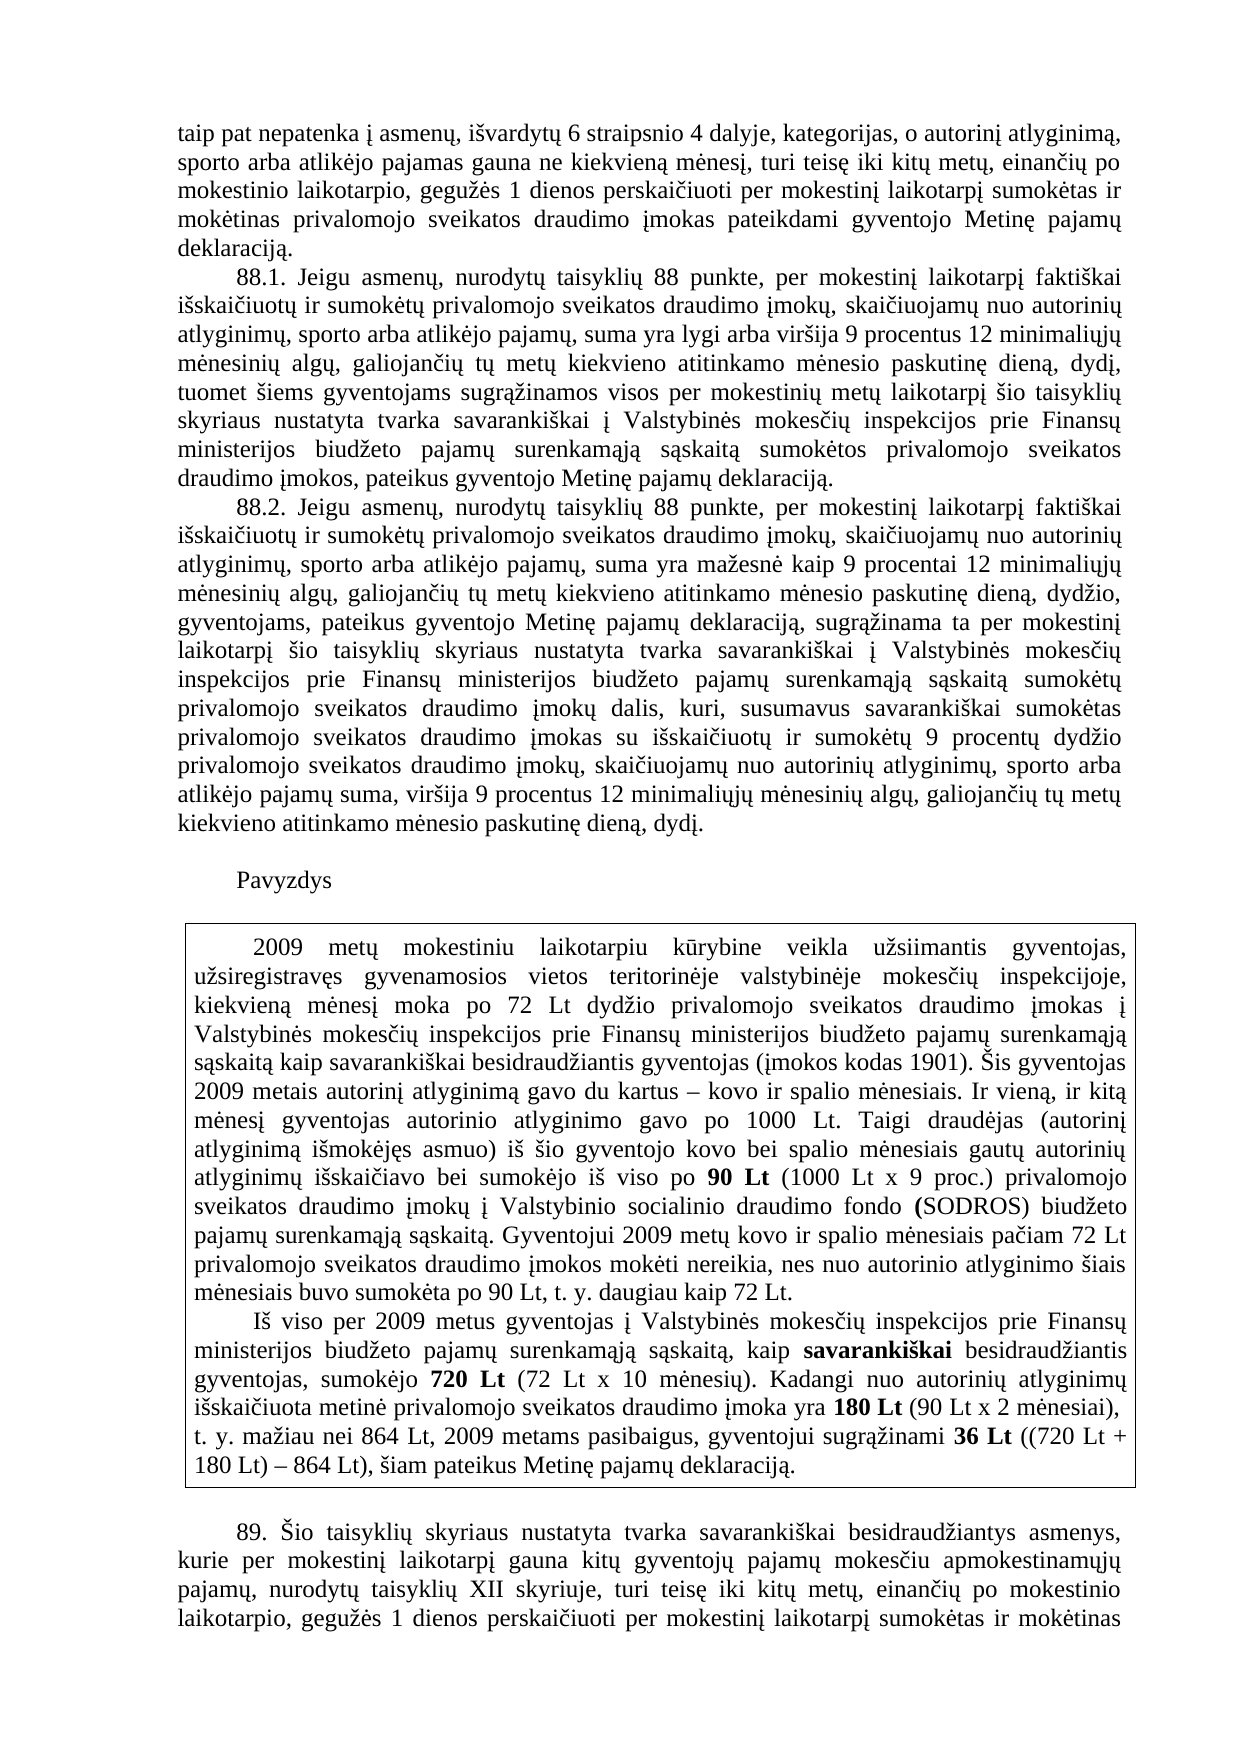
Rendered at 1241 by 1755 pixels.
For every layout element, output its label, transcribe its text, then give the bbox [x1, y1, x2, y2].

table_header 2009 metų mokestiniu laikotarpiu kūrybine veikla užsiimantis gyventojas, užsiregistravęs gyvenamosios vietos teritorinėje valstybinėje mokesčių inspekcijoje, kiekvieną mėnesį moka po 72 Lt dydžio privalomojo sveikatos draudimo įmokas į Valstybinės mokesčių inspekcijos prie Finansų ministerijos biudžeto pajamų surenkamąją sąskaitą kaip savarankiškai besidraudžiantis gyventojas (įmokos kodas 1901). Šis gyventojas 2009 metais autorinį atlyginimą gavo du kartus – kovo ir spalio mėnesiais. Ir vieną, ir kitą mėnesį gyventojas autorinio atlyginimo gavo po 1000 Lt. Taigi draudėjas (autorinį atlyginimą išmokėjęs asmuo) iš šio gyventojo kovo bei spalio mėnesiais gautų autorinių atlyginimų išskaičiavo bei sumokėjo iš viso po 90 Lt (1000 Lt x 9 proc.) privalomojo sveikatos draudimo įmokų į Valstybinio socialinio draudimo fondo (SODROS) biudžeto pajamų surenkamąją sąskaitą. Gyventojui 2009 metų kovo ir spalio mėnesiais pačiam 72 Lt privalomojo sveikatos draudimo įmokos mokėti nereikia, nes nuo autorinio atlyginimo šiais mėnesiais buvo sumokėta po 90 Lt, t. y. daugiau kaip 72 Lt. Iš viso per 2009 metus gyventojas į Valstybinės mokesčių inspekcijos prie Finansų ministerijos biudžeto pajamų surenkamąją sąskaitą, kaip savarankiškai besidraudžiantis gyventojas, sumokėjo 720 Lt (72 Lt x 10 mėnesių). Kadangi nuo autorinių atlyginimų išskaičiuota metinė privalomojo sveikatos draudimo įmoka yra 180 Lt (90 Lt x 2 mėnesiai), t. y. mažiau nei 864 Lt, 2009 metams pasibaigus, gyventojui sugrąžinami 36 Lt ((720 Lt + 180 Lt) – 864 Lt), šiam pateikus Metinę pajamų deklaraciją. [186, 924, 1135, 1487]
text 89. Šio taisyklių skyriaus nustatyta tvarka savarankiškai besidraudžiantys asmenys, kurie per mokestinį laikotarpį gauna kitų gyventojų pajamų mokesčiu apmokestinamųjų pajamų, nurodytų taisyklių XII skyriuje, turi teisę iki kitų metų, einančių po mokestinio laikotarpio, gegužės 1 dienos perskaičiuoti per mokestinį laikotarpį sumokėtas ir mokėtinas [177, 1517, 1122, 1632]
text taip pat nepatenka į asmenų, išvardytų 6 straipsnio 4 dalyje, kategorijas, o autorinį atlyginimą, sporto arba atlikėjo pajamas gauna ne kiekvieną mėnesį, turi teisę iki kitų metų, einančių po mokestinio laikotarpio, gegužės 1 dienos perskaičiuoti per mokestinį laikotarpį sumokėtas ir mokėtinas privalomojo sveikatos draudimo įmokas pateikdami gyventojo Metinę pajamų deklaraciją. [177, 118, 1122, 262]
text Pavyzdys [177, 866, 1122, 894]
text 88.1. Jeigu asmenų, nurodytų taisyklių 88 punkte, per mokestinį laikotarpį faktiškai išskaičiuotų ir sumokėtų privalomojo sveikatos draudimo įmokų, skaičiuojamų nuo autorinių atlyginimų, sporto arba atlikėjo pajamų, suma yra lygi arba viršija 9 procentus 12 minimaliųjų mėnesinių algų, galiojančių tų metų kiekvieno atitinkamo mėnesio paskutinę dieną, dydį, tuomet šiems gyventojams sugrąžinamos visos per mokestinių metų laikotarpį šio taisyklių skyriaus nustatyta tvarka savarankiškai į Valstybinės mokesčių inspekcijos prie Finansų ministerijos biudžeto pajamų surenkamąją sąskaitą sumokėtos privalomojo sveikatos draudimo įmokos, pateikus gyventojo Metinę pajamų deklaraciją. [177, 262, 1122, 492]
text 88.2. Jeigu asmenų, nurodytų taisyklių 88 punkte, per mokestinį laikotarpį faktiškai išskaičiuotų ir sumokėtų privalomojo sveikatos draudimo įmokų, skaičiuojamų nuo autorinių atlyginimų, sporto arba atlikėjo pajamų, suma yra mažesnė kaip 9 procentai 12 minimaliųjų mėnesinių algų, galiojančių tų metų kiekvieno atitinkamo mėnesio paskutinę dieną, dydžio, gyventojams, pateikus gyventojo Metinę pajamų deklaraciją, sugrąžinama ta per mokestinį laikotarpį šio taisyklių skyriaus nustatyta tvarka savarankiškai į Valstybinės mokesčių inspekcijos prie Finansų ministerijos biudžeto pajamų surenkamąją sąskaitą sumokėtų privalomojo sveikatos draudimo įmokų dalis, kuri, susumavus savarankiškai sumokėtas privalomojo sveikatos draudimo įmokas su išskaičiuotų ir sumokėtų 9 procentų dydžio privalomojo sveikatos draudimo įmokų, skaičiuojamų nuo autorinių atlyginimų, sporto arba atlikėjo pajamų suma, viršija 9 procentus 12 minimaliųjų mėnesinių algų, galiojančių tų metų kiekvieno atitinkamo mėnesio paskutinę dieną, dydį. [177, 492, 1122, 837]
